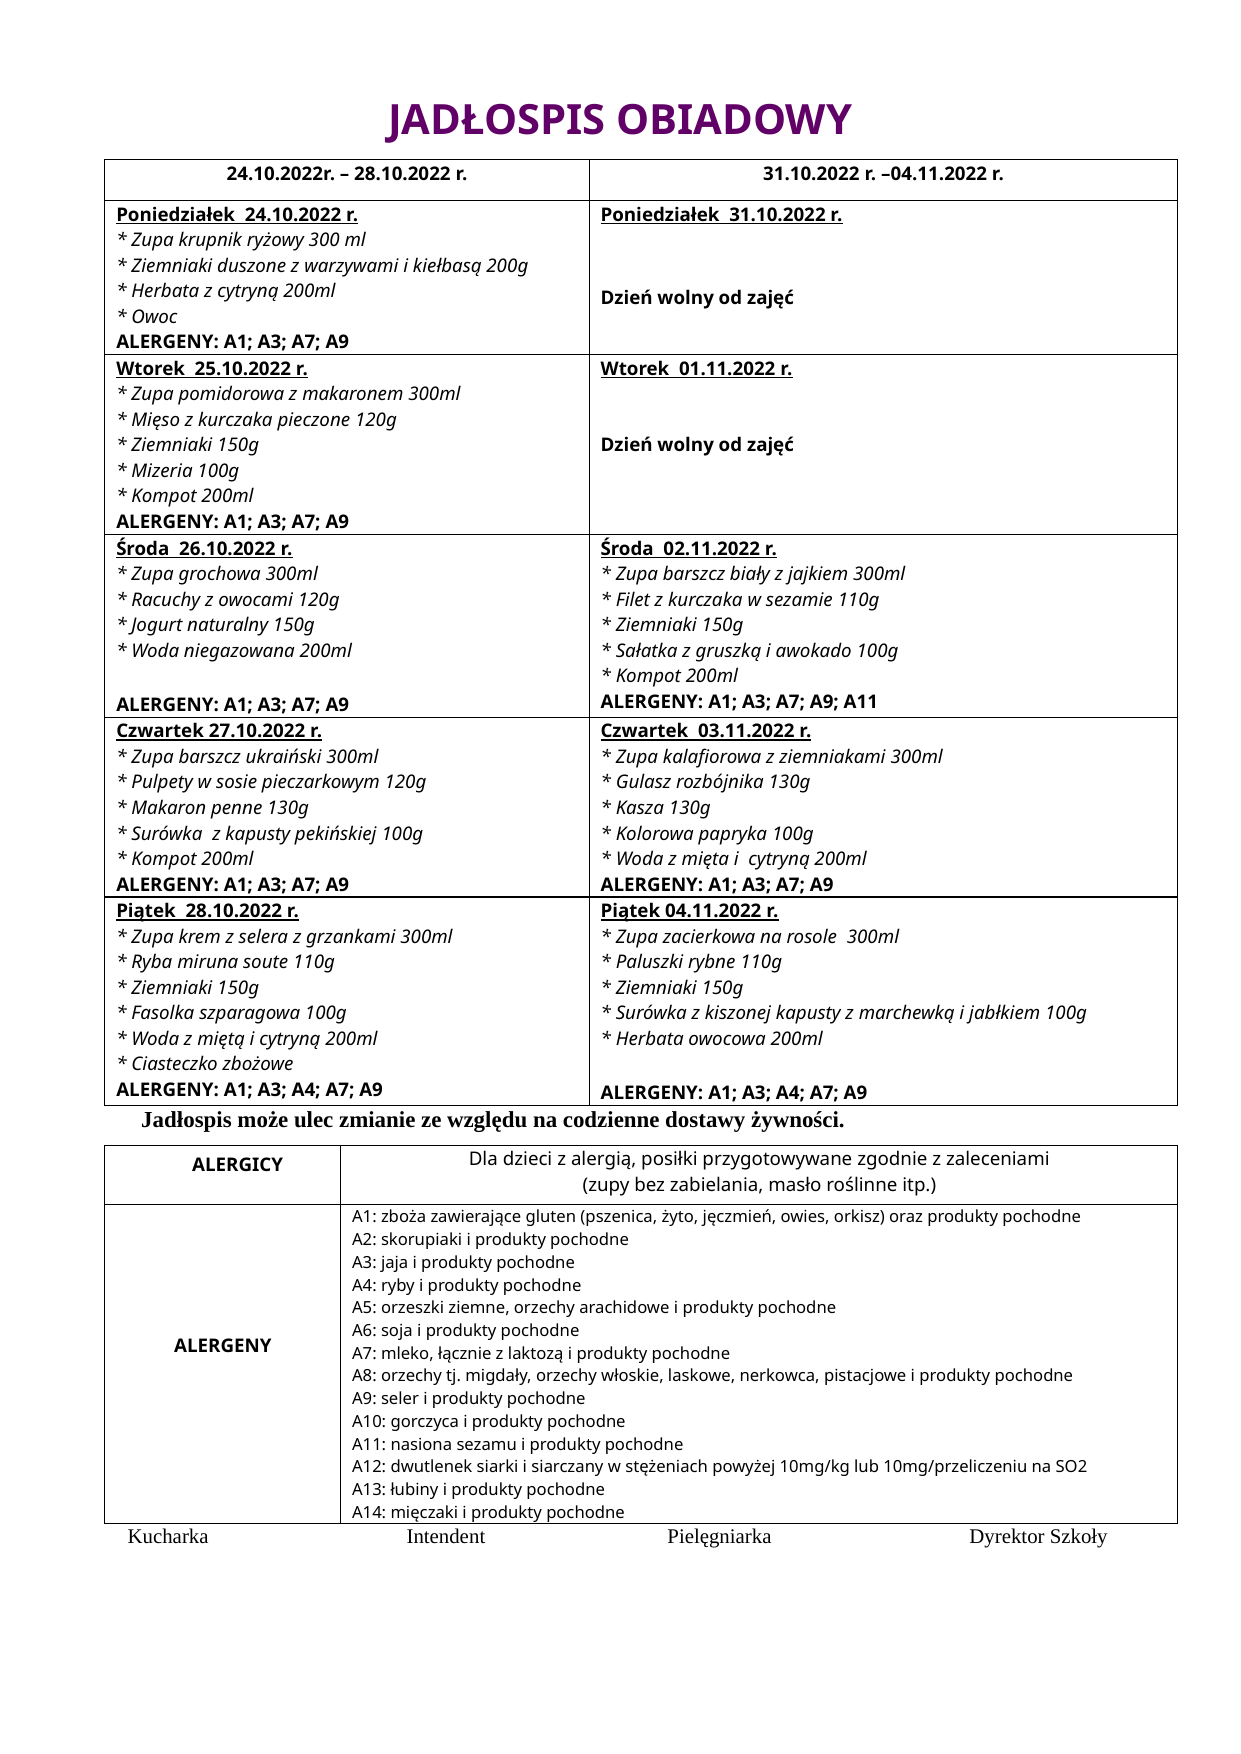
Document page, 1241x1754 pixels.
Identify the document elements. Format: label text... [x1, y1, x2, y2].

table_cell Środa 26.10.2022 r. * Zupa grochowa 300ml * Racuchy z owocami 120g * Jogurt naturalny 150g * Woda niegazowana 200ml ALERGENY: A1; A3; A7; A9 [105, 535, 589, 717]
table_cell ALERGENY [105, 1205, 340, 1523]
table_header 24.10.2022r. – 28.10.2022 r. [105, 160, 589, 200]
table_cell Wtorek 25.10.2022 r. * Zupa pomidorowa z makaronem 300ml * Mięso z kurczaka pieczone 120g * Ziemniaki 150g * Mizeria 100g * Kompot 200ml ALERGENY: A1; A3; A7; A9 [105, 355, 589, 534]
table_header 31.10.2022 r. –04.11.2022 r. [590, 160, 1177, 200]
table_header Dla dzieci z alergią, posiłki przygotowywane zgodnie z zaleceniami (zupy bez zabielania, masło roślinne itp.) [341, 1146, 1177, 1204]
table_cell Środa 02.11.2022 r. * Zupa barszcz biały z jajkiem 300ml * Filet z kurczaka w sezamie 110g * Ziemniaki 150g * Sałatka z gruszką i awokado 100g * Kompot 200ml ALERGENY: A1; A3; A7; A9; A11 [590, 535, 1177, 717]
table_cell Poniedziałek 31.10.2022 r. Dzień wolny od zajęć [590, 201, 1177, 354]
table_cell A1: zboża zawierające gluten (pszenica, żyto, jęczmień, owies, orkisz) oraz produkty pochodne A2: skorupiaki i produkty pochodne A3: jaja i produkty pochodne A4: ryby i produkty pochodne A5: orzeszki ziemne, orzechy arachidowe i produkty pochodne A6: soja i produkty pochodne A7: mleko, łącznie z laktozą i produkty pochodne A8: orzechy tj. migdały, orzechy włoskie, laskowe, nerkowca, pistacjowe i produkty pochodne A9: seler i produkty pochodne A10: gorczyca i produkty pochodne A11: nasiona sezamu i produkty pochodne A12: dwutlenek siarki i siarczany w stężeniach powyżej 10mg/kg lub 10mg/przeliczeniu na SO2 A13: łubiny i produkty pochodne A14: mięczaki i produkty pochodne [341, 1205, 1177, 1523]
text Kucharka Intendent Pielęgniarka Dyrektor Szkoły [118, 1524, 1122, 1548]
table_cell Poniedziałek 24.10.2022 r. * Zupa krupnik ryżowy 300 ml * Ziemniaki duszone z warzywami i kiełbasą 200g * Herbata z cytryną 200ml * Owoc ALERGENY: A1; A3; A7; A9 [105, 201, 589, 354]
table_header ALERGICY [105, 1146, 340, 1204]
table_cell Piątek 04.11.2022 r. * Zupa zacierkowa na rosole 300ml * Paluszki rybne 110g * Ziemniaki 150g * Surówka z kiszonej kapusty z marchewką i jabłkiem 100g * Herbata owocowa 200ml ALERGENY: A1; A3; A4; A7; A9 [590, 898, 1177, 1105]
table_cell Wtorek 01.11.2022 r. Dzień wolny od zajęć [590, 355, 1177, 534]
table_cell Czwartek 27.10.2022 r. * Zupa barszcz ukraiński 300ml * Pulpety w sosie pieczarkowym 120g * Makaron penne 130g * Surówka z kapusty pekińskiej 100g * Kompot 200ml ALERGENY: A1; A3; A7; A9 [105, 718, 589, 896]
table_cell Czwartek 03.11.2022 r. * Zupa kalafiorowa z ziemniakami 300ml * Gulasz rozbójnika 130g * Kasza 130g * Kolorowa papryka 100g * Woda z mięta i cytryną 200ml ALERGENY: A1; A3; A7; A9 [590, 718, 1177, 896]
table_cell Piątek 28.10.2022 r. * Zupa krem z selera z grzankami 300ml * Ryba miruna soute 110g * Ziemniaki 150g * Fasolka szparagowa 100g * Woda z miętą i cytryną 200ml * Ciasteczko zbożowe ALERGENY: A1; A3; A4; A7; A9 [105, 898, 589, 1105]
subtitle JADŁOSPIS OBIADOWY [118, 90, 1122, 147]
text Jadłospis może ulec zmianie ze względu na codzienne dostawy żywności. [118, 1106, 1122, 1132]
